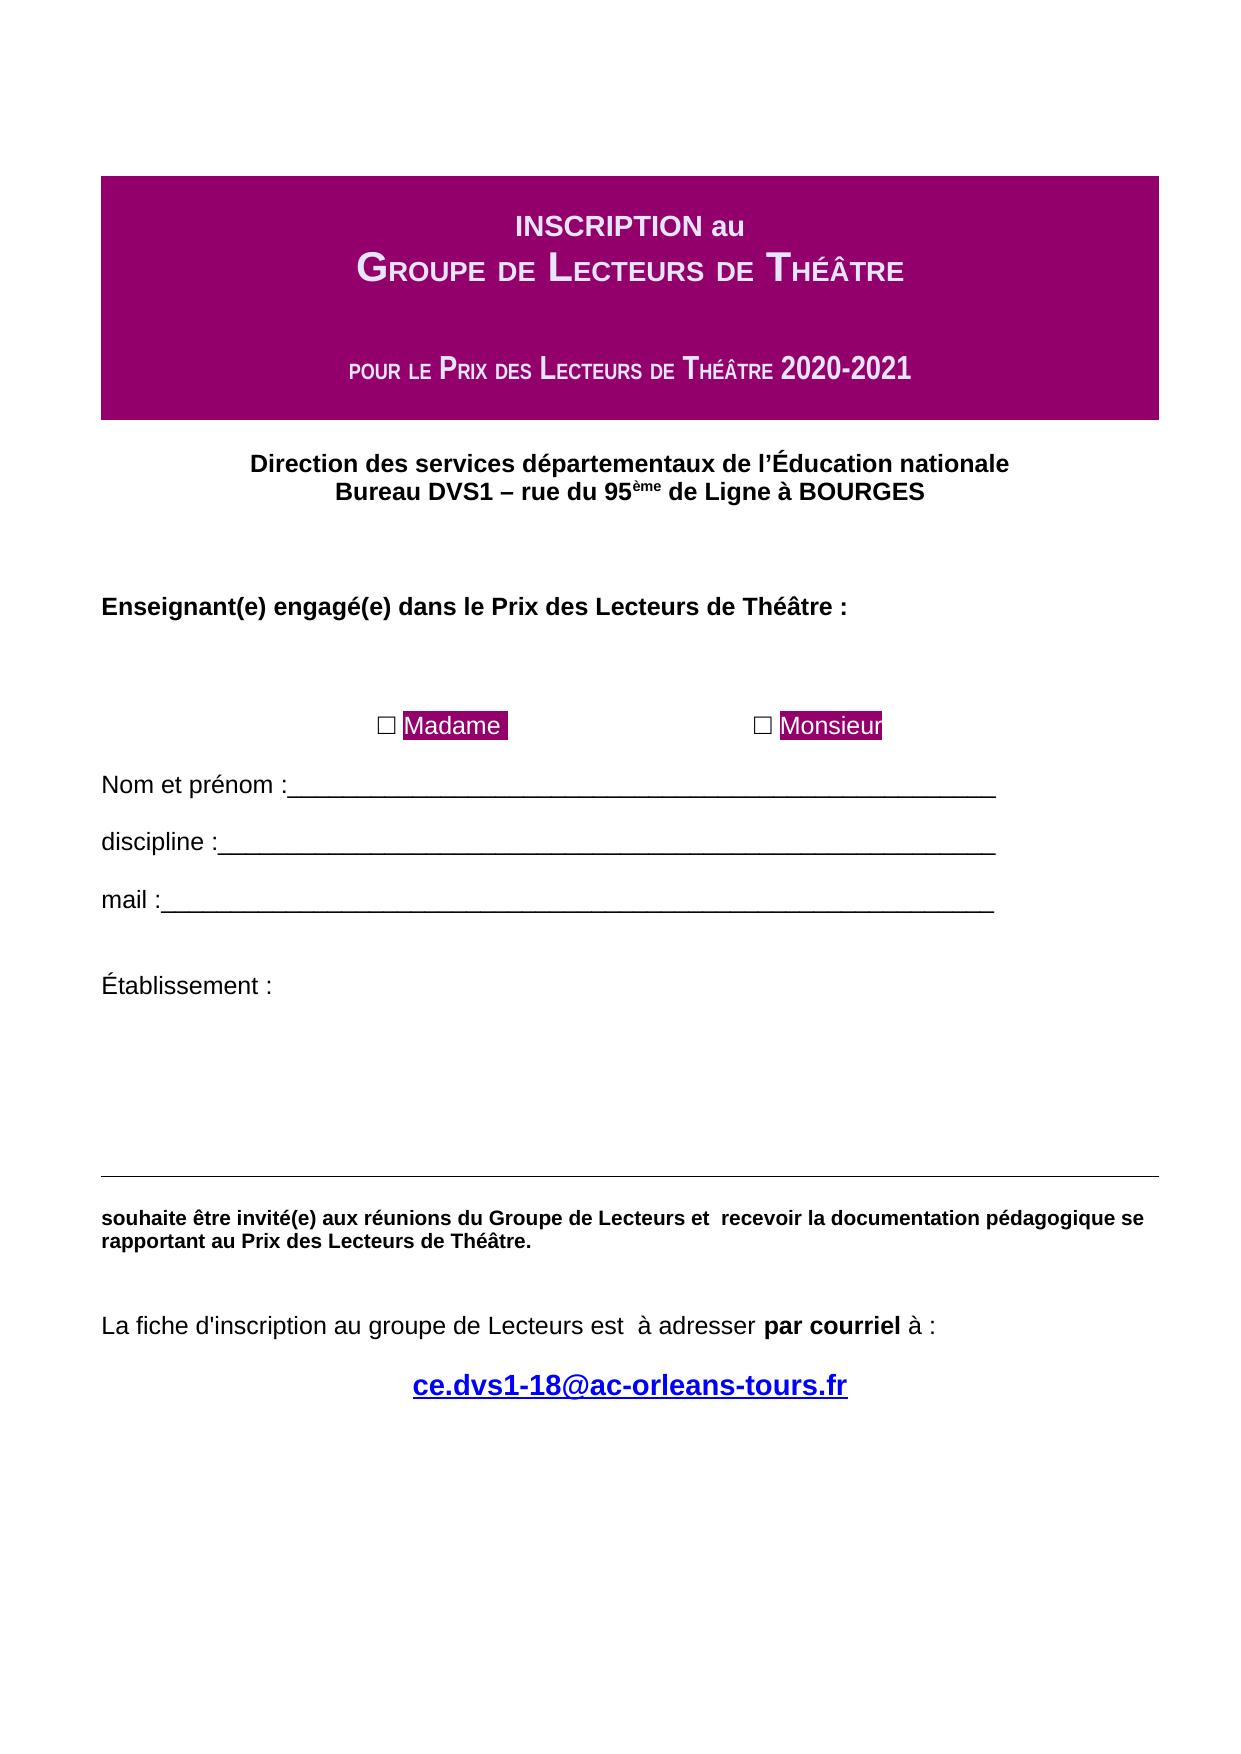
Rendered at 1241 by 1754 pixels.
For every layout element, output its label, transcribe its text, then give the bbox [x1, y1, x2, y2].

text Bureau DVS1 – rue du 95ème de Ligne à BOURGES [101, 477, 1159, 506]
text Enseignant(e) engagé(e) dans le Prix des Lecteurs de Théâtre : [101, 592, 1159, 621]
text Groupe de Lecteurs de Théâtre [101, 243, 1159, 291]
text Nom et prénom :___________________________________________________ [101, 770, 1159, 798]
text pour le Prix des Lecteurs de Théâtre 2020-2021 [101, 348, 1159, 386]
text souhaite être invité(e) aux réunions du Groupe de Lecteurs et recevoir la documentation pédagogique se rapportant au Prix des Lecteurs de Théâtre. [101, 1205, 1159, 1253]
text ce.dvs1-18@ac-orleans-tours.fr [101, 1368, 1159, 1402]
text Direction des services départementaux de l’Éducation nationale [101, 449, 1159, 477]
text INSCRIPTION au [101, 209, 1159, 243]
text La fiche d'inscription au groupe de Lecteurs est à adresser par courriel à : [101, 1311, 1159, 1339]
text mail :____________________________________________________________ [101, 885, 1159, 913]
text discipline :________________________________________________________ [101, 827, 1159, 856]
text Établissement : [101, 971, 1159, 1000]
text □ Madame □ Monsieur [101, 707, 1159, 741]
